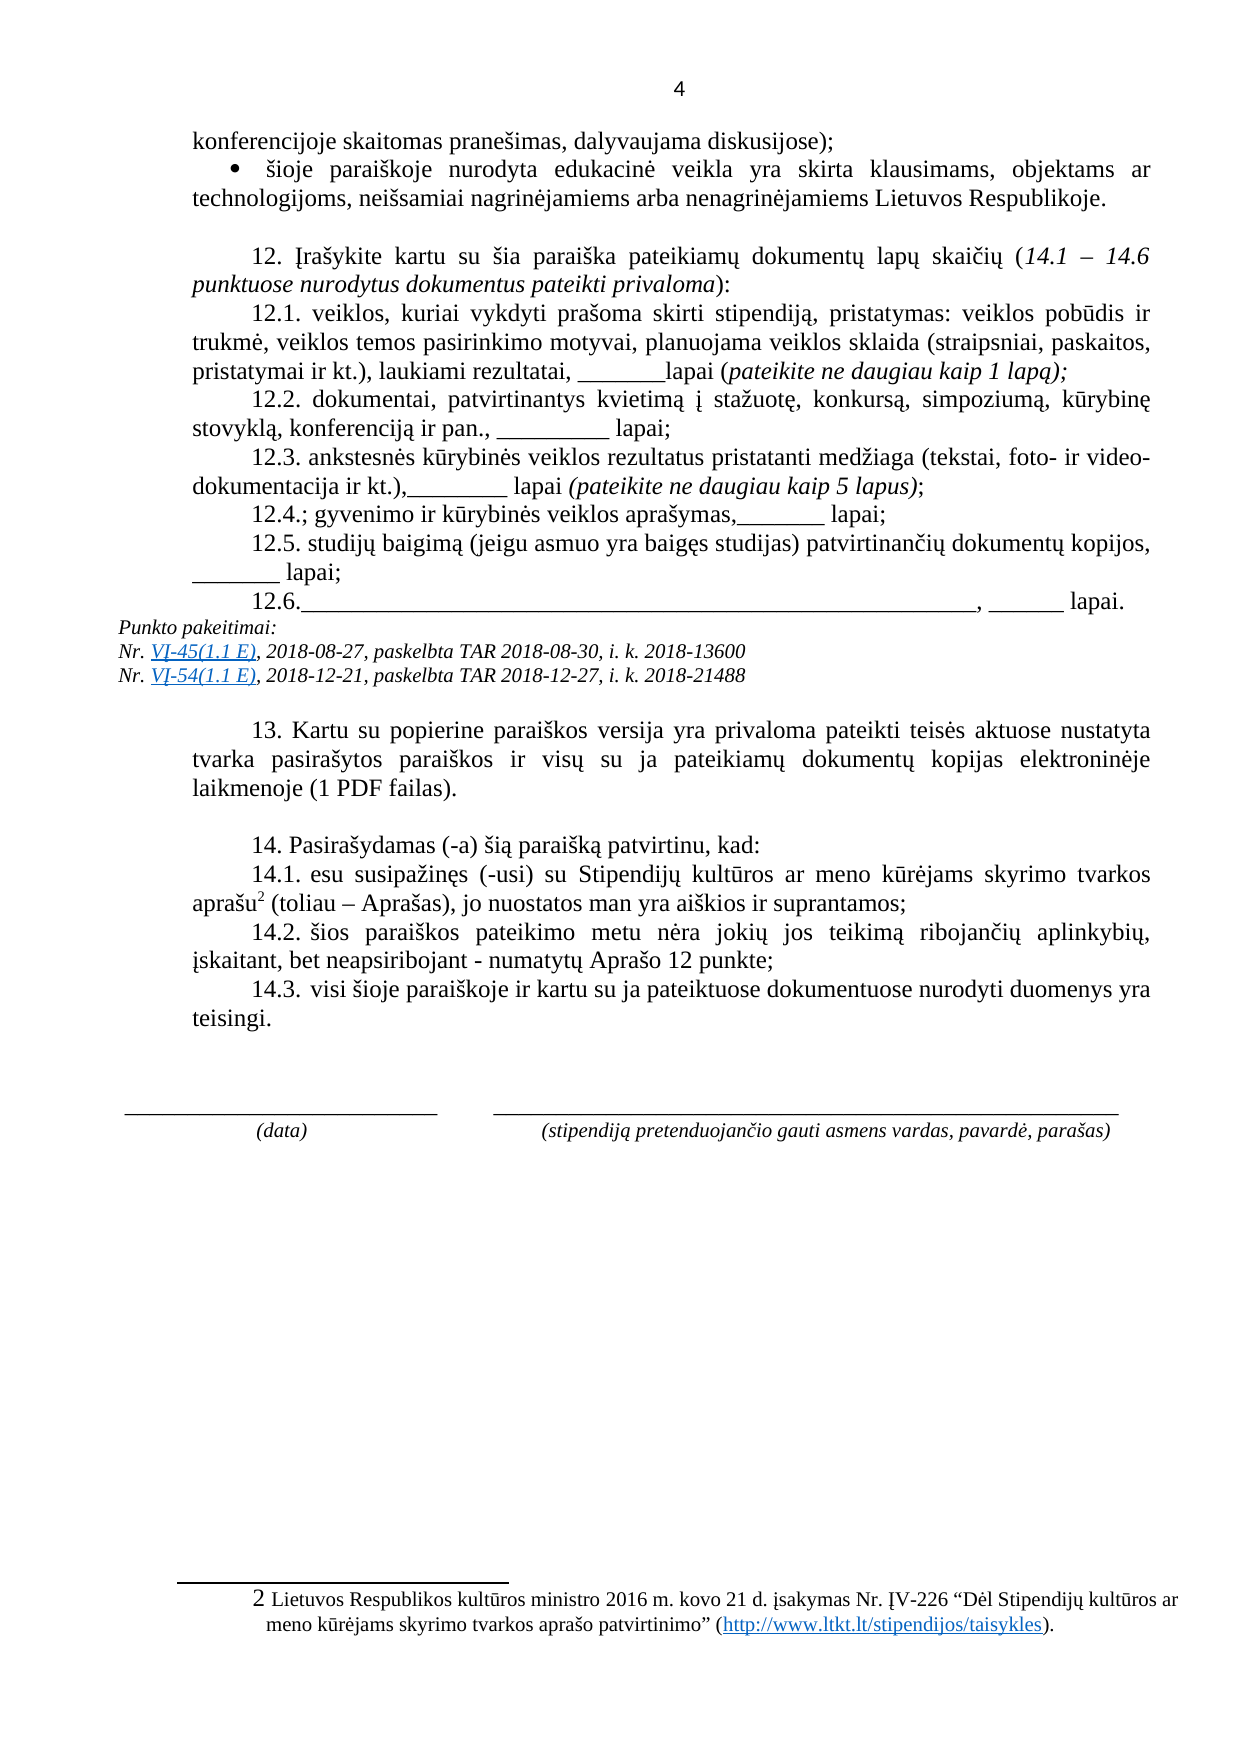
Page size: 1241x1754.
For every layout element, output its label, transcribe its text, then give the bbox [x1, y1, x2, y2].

text 13. Kartu su popierine paraiškos versija yra privaloma pateikti teisės aktuose nustatyta tvarka pasirašytos paraiškos ir visų su ja pateikiamų dokumentų kopijas elektroninėje laikmenoje (1 PDF failas). [192, 716, 1152, 802]
text 12.3. ankstesnės kūrybinės veiklos rezultatus pristatanti medžiaga (tekstai, foto- ir video- dokumentacija ir kt.),________ lapai (pateikite ne daugiau kaip 5 lapus); [192, 442, 1152, 499]
text 12.6.______________________________________________________, ______ lapai. [192, 586, 1152, 614]
text konferencijoje skaitomas pranešimas, dalyvaujama diskusijose); [192, 126, 1152, 154]
text 12.1. veiklos, kuriai vykdyti prašoma skirti stipendiją, pristatymas: veiklos pobūdis ir trukmė, veiklos temos pasirinkimo motyvai, planuojama veiklos sklaida (straipsniai, paskaitos, pristatymai ir kt.), laukiami rezultatai, _______lapai (pateikite ne daugiau kaip 1 lapą); [192, 298, 1152, 384]
text 12. Įrašykite kartu su šia paraiška pateikiamų dokumentų lapų skaičių (14.1 – 14.6 punktuose nurodytus dokumentus pateikti privaloma): [192, 241, 1152, 298]
text 12.4.; gyvenimo ir kūrybinės veiklos aprašymas,_______ lapai; [192, 499, 1152, 528]
text 14. Pasirašydamas (-a) šią paraišką patvirtinu, kad: [192, 831, 1152, 859]
text 12.5. studijų baigimą (jeigu asmuo yra baigęs studijas) patvirtinančių dokumentų kopijos, _______ lapai; [192, 528, 1152, 586]
text (data) (stipendiją pretenduojančio gauti asmens vardas, pavardė, parašas) [118, 1118, 1152, 1142]
text Punkto pakeitimai: [118, 614, 1152, 639]
text Lietuvos Respublikos kultūros ministro 2016 m. kovo 21 d. įsakymas Nr. ĮV-226 “Dėl Stipendijų kultūros ar meno kūrėjams skyrimo tvarkos aprašo patvirtinimo” (http://www.ltkt.lt/stipendijos/taisykles). [252, 1583, 1181, 1636]
text _________________________ __________________________________________________ [118, 1089, 1152, 1118]
text Nr. VĮ-54(1.1 E), 2018-12-21, paskelbta TAR 2018-12-27, i. k. 2018-21488 [118, 663, 1152, 687]
text 14.2. šios paraiškos pateikimo metu nėra jokių jos teikimą ribojančių aplinkybių, įskaitant, bet neapsiribojant - numatytų Aprašo 12 punkte; [192, 917, 1152, 974]
text 14.3. visi šioje paraiškoje ir kartu su ja pateiktuose dokumentuose nurodyti duomenys yra teisingi. [192, 974, 1152, 1032]
text Nr. VĮ-45(1.1 E), 2018-08-27, paskelbta TAR 2018-08-30, i. k. 2018-13600 [118, 639, 1152, 663]
text 12.2. dokumentai, patvirtinantys kvietimą į stažuotę, konkursą, simpoziumą, kūrybinę stovyklą, konferenciją ir pan., _________ lapai; [192, 384, 1152, 442]
text 14.1. esu susipažinęs (-usi) su Stipendijų kultūros ar meno kūrėjams skyrimo tvarkos aprašu (toliau – Aprašas), jo nuostatos man yra aiškios ir suprantamos; [192, 859, 1152, 917]
text  šioje paraiškoje nurodyta edukacinė veikla yra skirta klausimams, objektams ar technologijoms, neišsamiai nagrinėjamiems arba nenagrinėjamiems Lietuvos Respublikoje. [192, 154, 1152, 212]
